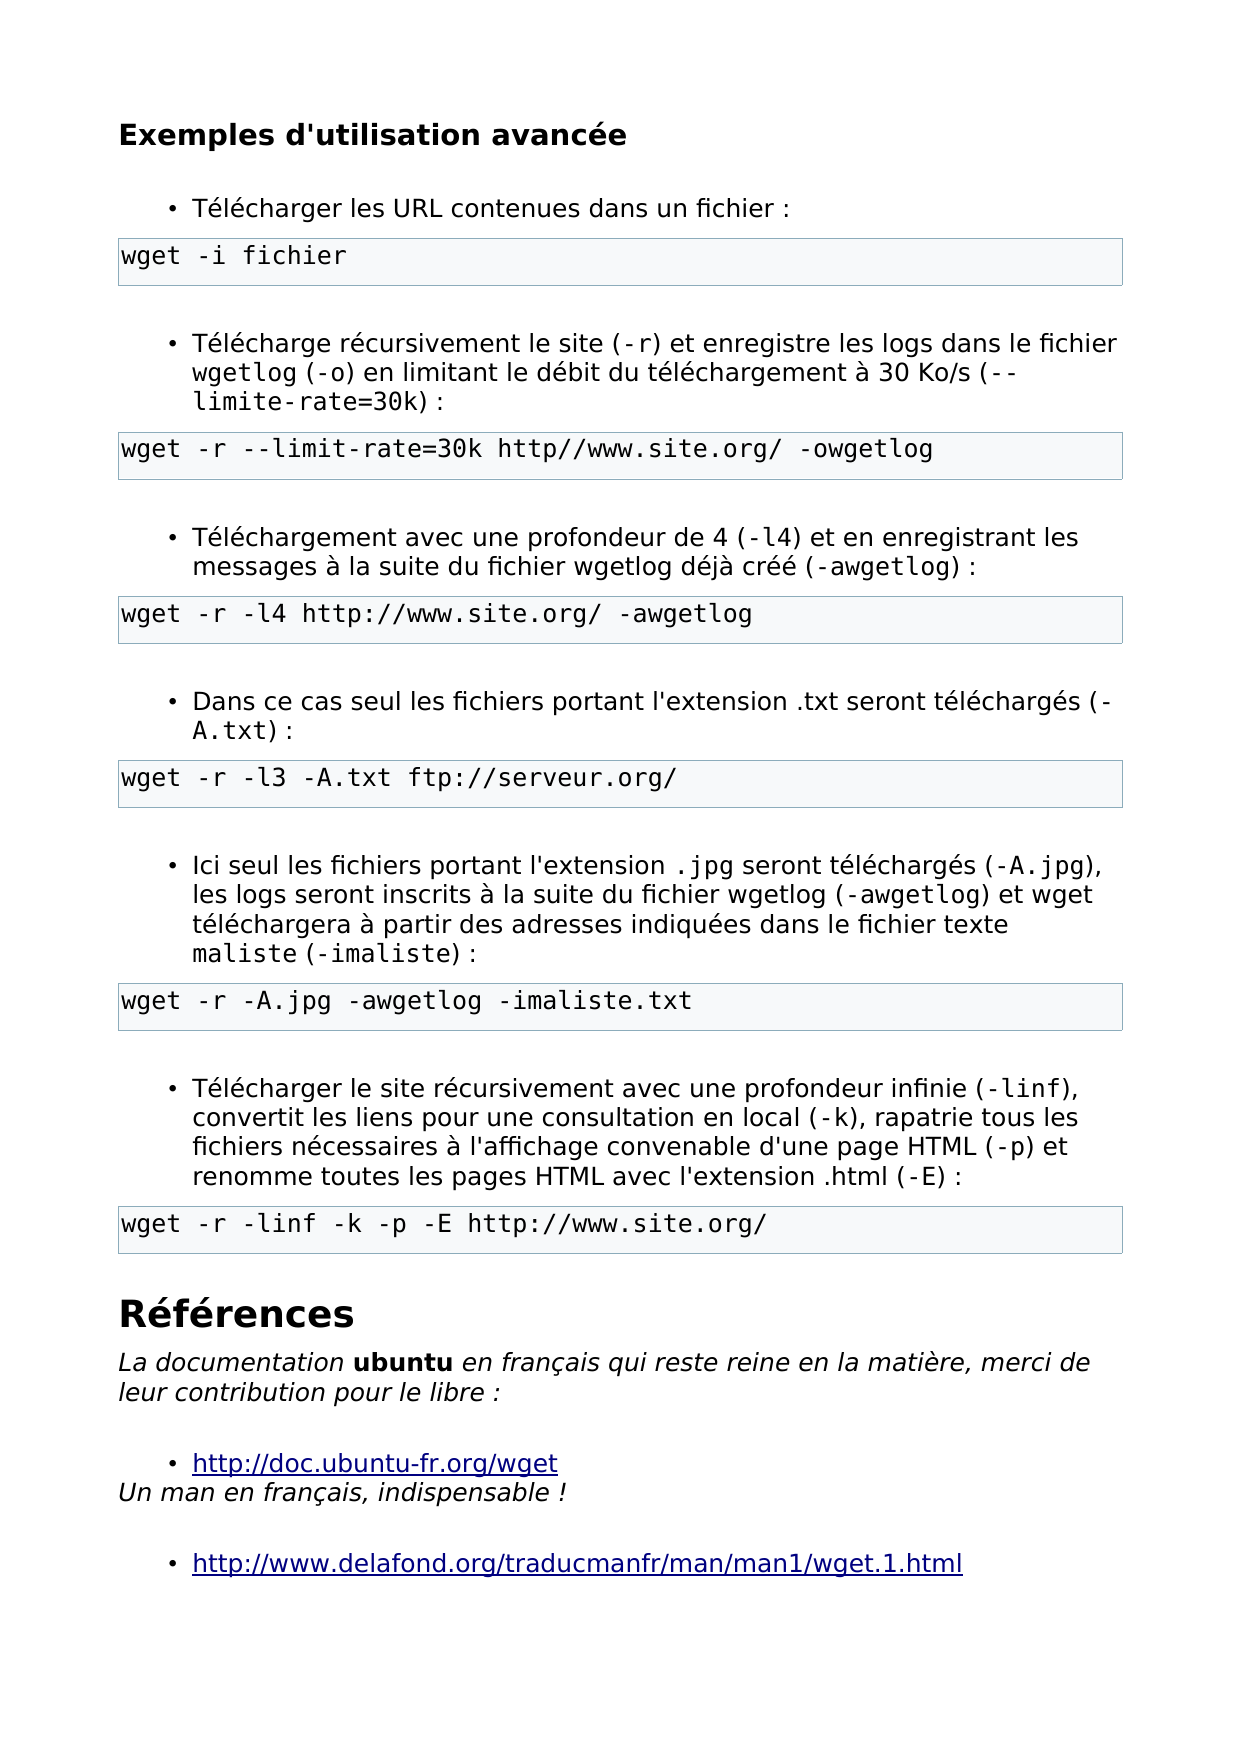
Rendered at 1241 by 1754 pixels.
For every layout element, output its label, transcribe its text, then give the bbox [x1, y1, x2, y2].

text La documentation ubuntu en français qui reste reine en la matière, merci de leur contribution pour le libre : [118, 1349, 1122, 1407]
list Télécharge récursivement le site (-r) et enregistre les logs dans le fichier wgetlog (-o) en limitant le débit du téléchargement à 30 Ko/s (--limite-rate=30k) : [177, 329, 1122, 417]
text Un man en français, indispensable ! [118, 1478, 1122, 1507]
table_header wget -r -l4 http://www.site.org/ -awgetlog [119, 597, 1122, 643]
list Télécharger le site récursivement avec une profondeur infinie (-linf), convertit les liens pour une consultation en local (-k), rapatrie tous les fichiers nécessaires à l'affichage convenable d'une page HTML (-p) et renomme toutes les pages HTML avec l'extension .html (-E) : [177, 1074, 1122, 1191]
list Téléchargement avec une profondeur de 4 (-l4) et en enregistrant les messages à la suite du fichier wgetlog déjà créé (-awgetlog) : [177, 523, 1122, 581]
list Ici seul les fichiers portant l'extension .jpg seront téléchargés (-A.jpg), les logs seront inscrits à la suite du fichier wgetlog (-awgetlog) et wget téléchargera à partir des adresses indiquées dans le fichier texte maliste (-imaliste) : [177, 852, 1122, 968]
subtitle Références [118, 1292, 1122, 1336]
table_header wget -r --limit-rate=30k http//www.site.org/ -owgetlog [119, 433, 1122, 478]
table_header wget -r -A.jpg -awgetlog -imaliste.txt [119, 984, 1122, 1030]
list http://doc.ubuntu-fr.org/wget [177, 1449, 1122, 1478]
table_header wget -r -linf -k -p -E http://www.site.org/ [119, 1207, 1122, 1253]
subtitle Exemples d'utilisation avancée [118, 118, 1122, 152]
list http://www.delafond.org/traducmanfr/man/man1/wget.1.html [177, 1549, 1122, 1578]
table_header wget -r -l3 -A.txt ftp://serveur.org/ [119, 761, 1122, 807]
table_header wget -i fichier [119, 239, 1122, 285]
list Télécharger les URL contenues dans un fichier : [177, 194, 1122, 223]
list Dans ce cas seul les fichiers portant l'extension .txt seront téléchargés (-A.txt) : [177, 687, 1122, 746]
